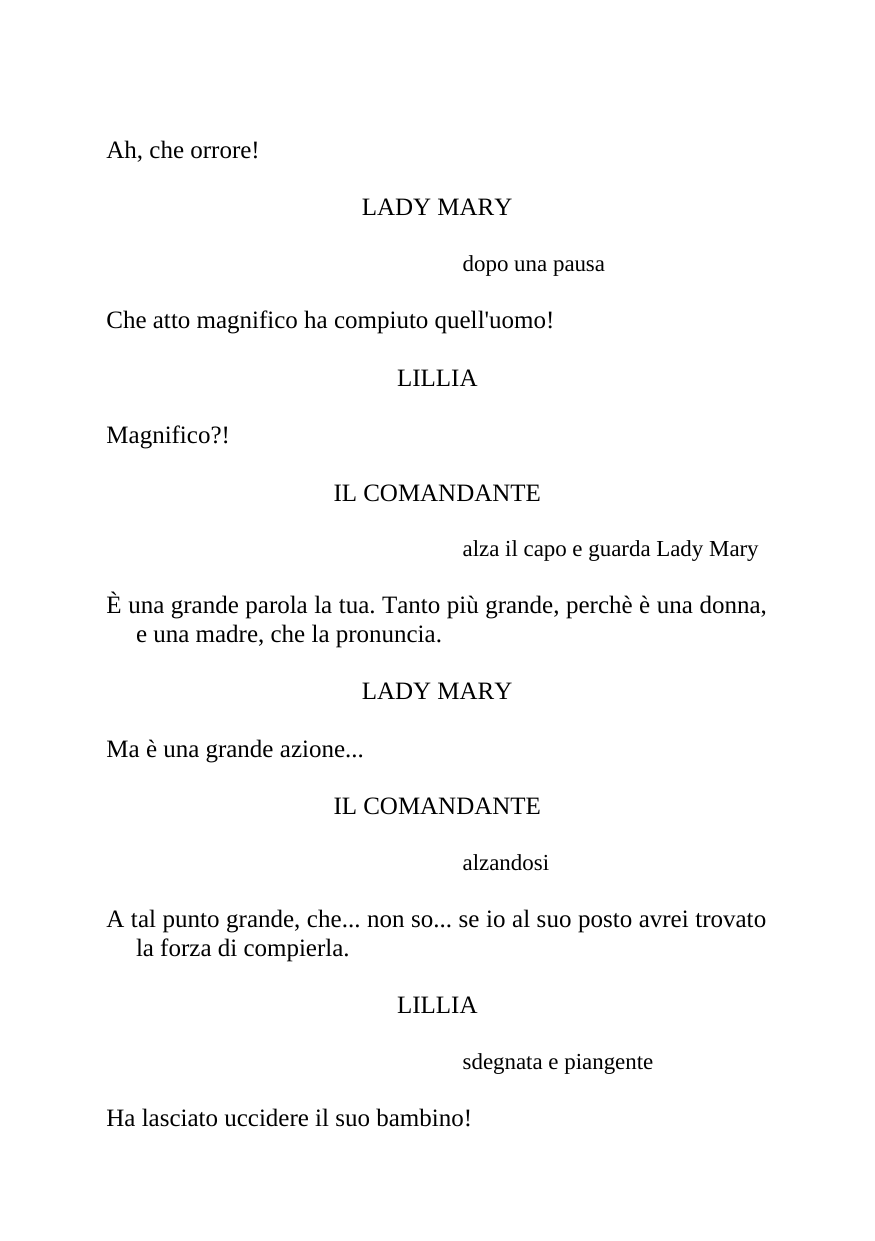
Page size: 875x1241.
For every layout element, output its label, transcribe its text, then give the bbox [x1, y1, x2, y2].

text È una grande parola la tua. Tanto più grande, perchè è una donna, e una madre, che la pronuncia. [106, 590, 768, 648]
text Magnifico?! [106, 420, 768, 449]
text A tal punto grande, che... non so... se io al suo posto avrei trovato la forza di compierla. [106, 904, 768, 962]
text alza il capo e guarda Lady Mary [462, 535, 768, 561]
text IL COMANDANTE [106, 791, 768, 820]
text Ha lasciato uccidere il suo bambino! [106, 1103, 768, 1132]
text LILLIA [106, 363, 768, 391]
text Che atto magnifico ha compiuto quell'uomo! [106, 305, 768, 334]
text Ma è una grande azione... [106, 734, 768, 763]
text LADY MARY [106, 676, 768, 705]
text LILLIA [106, 990, 768, 1019]
text Ah, che orrore! [106, 135, 768, 164]
text IL COMANDANTE [106, 478, 768, 506]
text alzandosi [462, 849, 768, 875]
text LADY MARY [106, 192, 768, 221]
text dopo una pausa [462, 250, 768, 276]
text sdegnata e piangente [462, 1048, 768, 1074]
